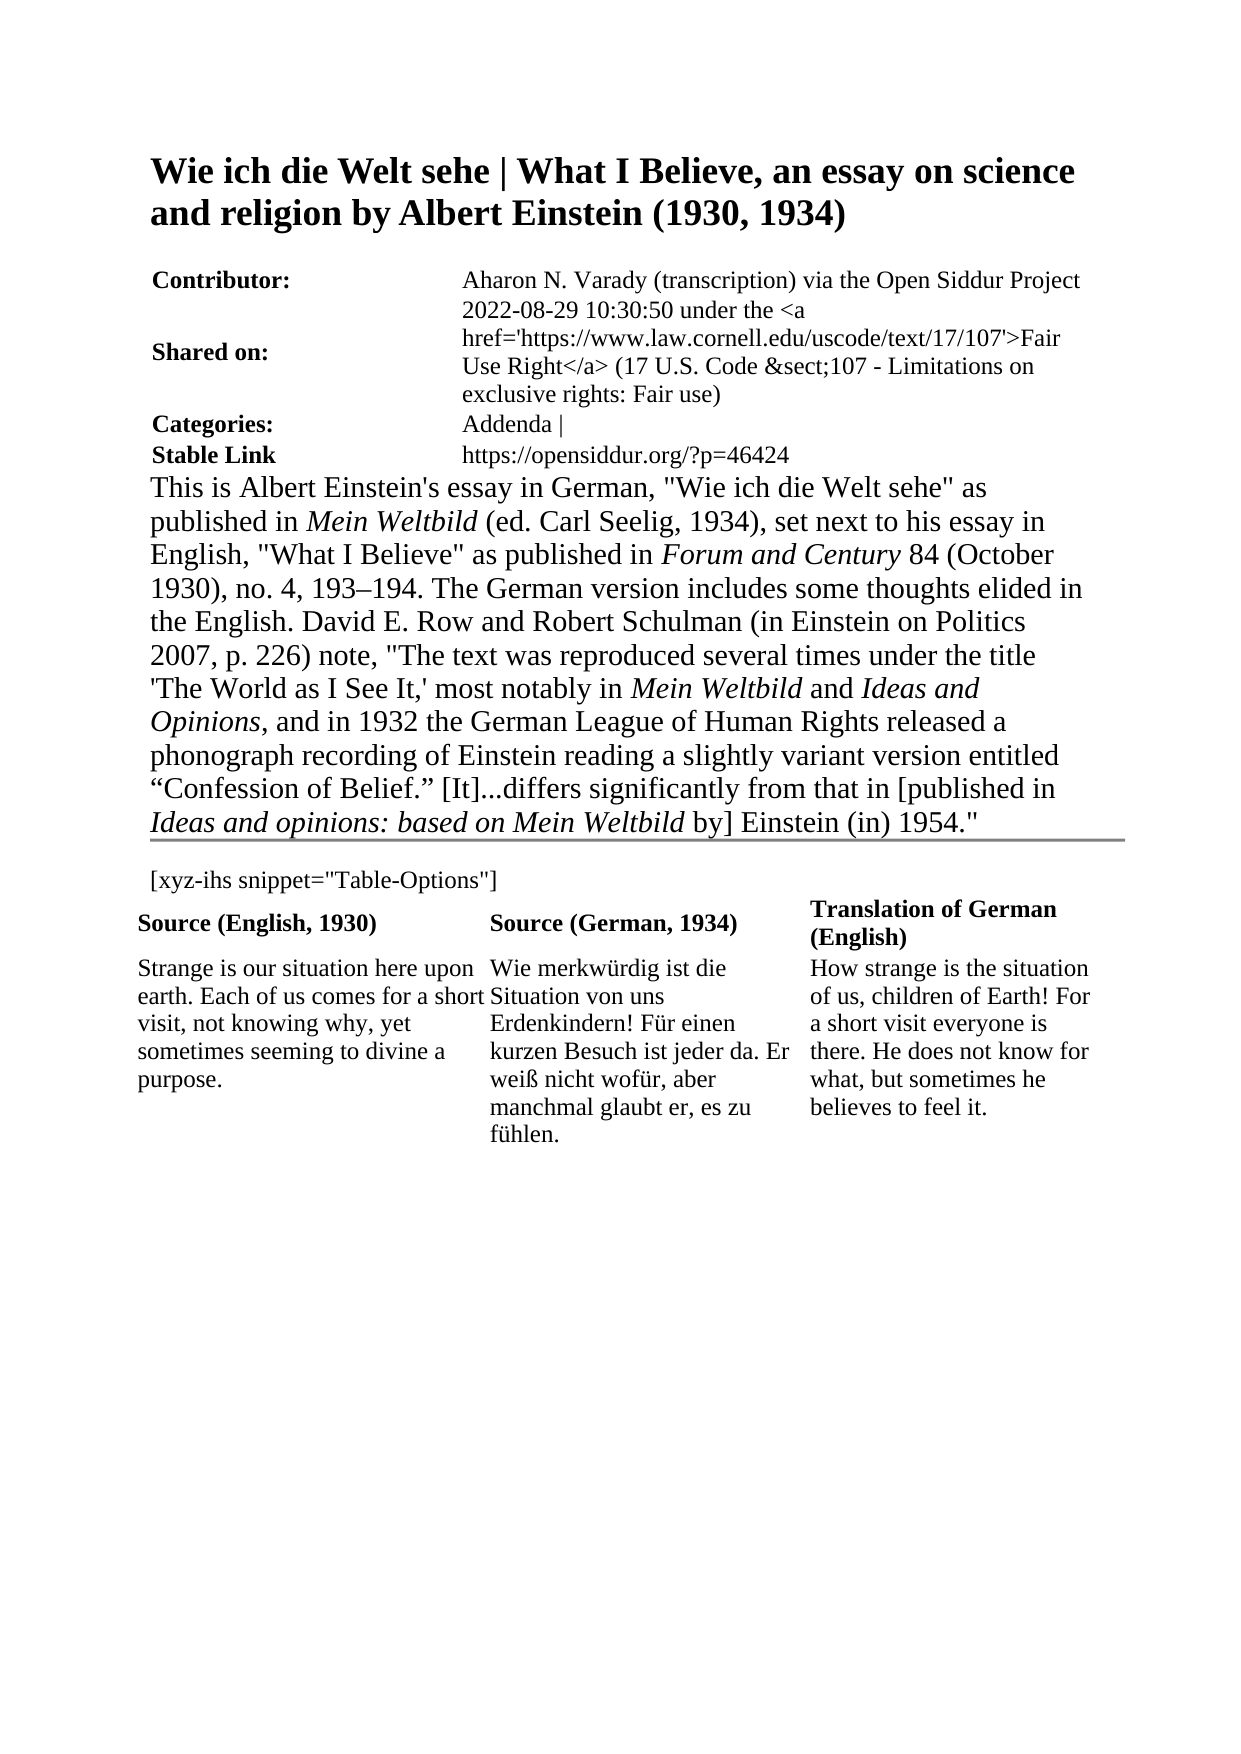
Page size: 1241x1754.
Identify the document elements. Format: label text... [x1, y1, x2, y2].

table_cell https://opensiddur.org/?p=46424 [460, 440, 1090, 471]
table_cell Wie merkwürdig ist die Situation von uns Erdenkindern! Für einen kurzen Besuch ist jeder da. Er weiß nicht wofür, aber manchmal glaubt er, es zu fühlen. [488, 953, 808, 1149]
table_header Source (German, 1934) [488, 894, 808, 952]
table_header Aharon N. Varady (transcription) via the Open Siddur Project [460, 264, 1090, 295]
table_header Contributor: [150, 264, 460, 295]
text [xyz-ihs snippet="Table-Options"] [150, 866, 1090, 894]
table_header Source (English, 1930) [136, 894, 488, 952]
table_cell Shared on: [150, 295, 460, 409]
text This is Albert Einstein's essay in German, "Wie ich die Welt sehe" as published in Mein Weltbild (ed. Carl Seelig, 1934), set next to his essay in English, "What I Believe" as published in Forum and Century 84 (October 1930), no. 4, 193–194. The German version includes some thoughts elided in the English. David E. Row and Robert Schulman (in Einstein on Politics 2007, p. 226) note, "The text was reproduced several times under the title 'The World as I See It,' most notably in Mein Weltbild and Ideas and Opinions, and in 1932 the German League of Human Rights released a phonograph recording of Einstein reading a slightly variant version entitled “Confession of Belief.” [It]...differs significantly from that in [published in Ideas and opinions: based on Mein Weltbild by] Einstein (in) 1954." [150, 471, 1090, 838]
table_cell Stable Link [150, 440, 460, 471]
table_cell How strange is the situation of us, children of Earth! For a short visit everyone is there. He does not know for what, but sometimes he believes to feel it. [808, 953, 1104, 1149]
table_cell 2022-08-29 10:30:50 under the <a href='https://www.law.cornell.edu/uscode/text/17/107'>Fair Use Right</a> (17 U.S. Code &sect;107 - Limitations on exclusive rights: Fair use) [460, 295, 1090, 409]
table_cell Categories: [150, 409, 460, 440]
subtitle Wie ich die Welt sehe | What I Believe, an essay on science and religion by Albert Einstein (1930, 1934) [150, 150, 1090, 233]
table_cell Strange is our situation here upon earth. Each of us comes for a short visit, not knowing why, yet sometimes seeming to divine a purpose. [136, 953, 488, 1149]
table_cell Addenda | [460, 409, 1090, 440]
table_header Translation of German (English) [808, 894, 1104, 952]
